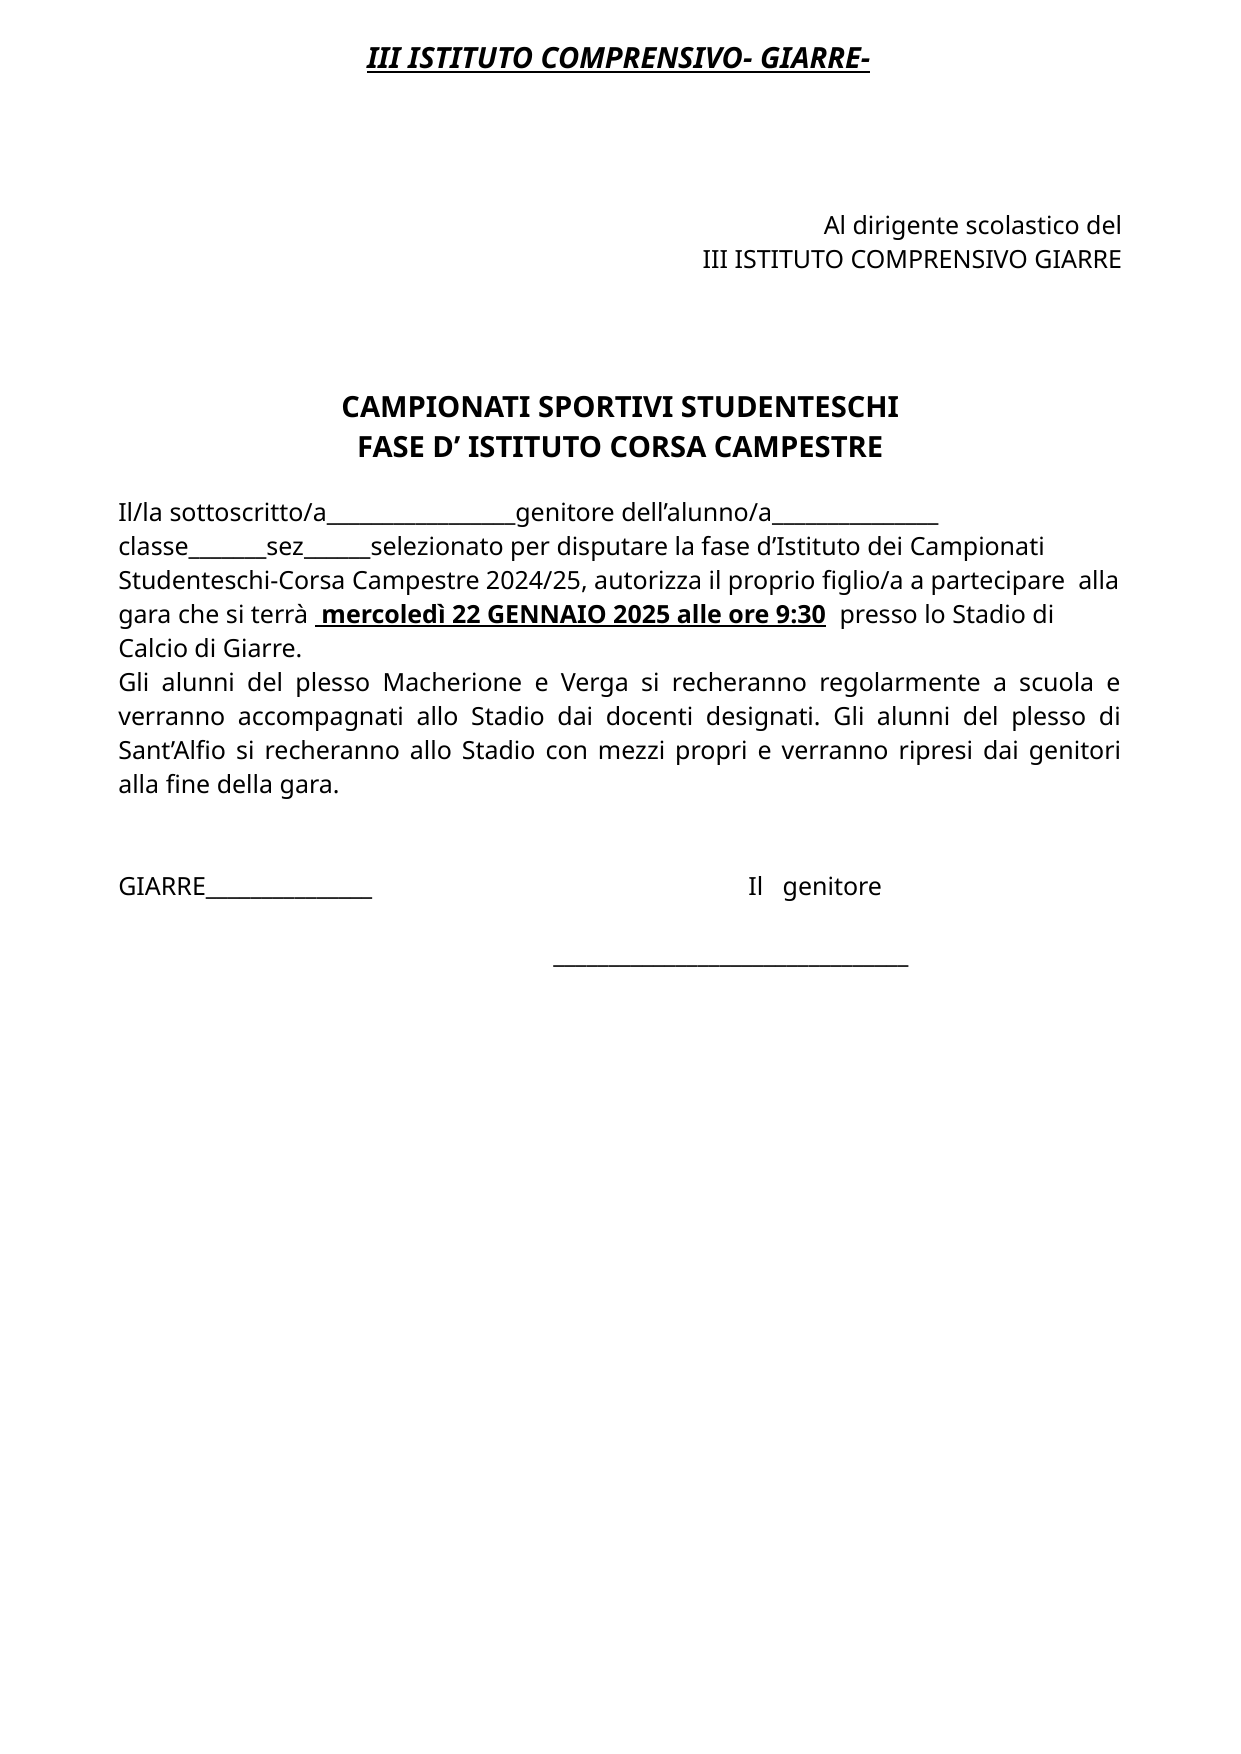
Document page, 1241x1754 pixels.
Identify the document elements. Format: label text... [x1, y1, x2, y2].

text ________________________________ [118, 937, 1122, 971]
text Gli alunni del plesso Macherione e Verga si recheranno regolarmente a scuola e verranno accompagnati allo Stadio dai docenti designati. Gli alunni del plesso di Sant’Alfio si recheranno allo Stadio con mezzi propri e verranno ripresi dai genitori alla fine della gara. [118, 664, 1122, 801]
text III ISTITUTO COMPRENSIVO GIARRE [118, 242, 1122, 276]
text III ISTITUTO COMPRENSIVO- GIARRE- [118, 37, 1122, 77]
text classe_______sez______selezionato per disputare la fase d’Istituto dei Campionati Studenteschi-Corsa Campestre 2024/25, autorizza il proprio figlio/a a partecipare alla gara che si terrà mercoledì 22 GENNAIO 2025 alle ore 9:30 presso lo Stadio di Calcio di Giarre. [118, 528, 1122, 664]
text FASE D’ ISTITUTO CORSA CAMPESTRE [118, 426, 1122, 466]
text Il/la sottoscritto/a_________________genitore dell’alunno/a_______________ [118, 494, 1122, 528]
text Al dirigente scolastico del [118, 208, 1122, 242]
text CAMPIONATI SPORTIVI STUDENTESCHI [118, 386, 1122, 426]
text GIARRE_______________ Il genitore [118, 869, 1122, 903]
